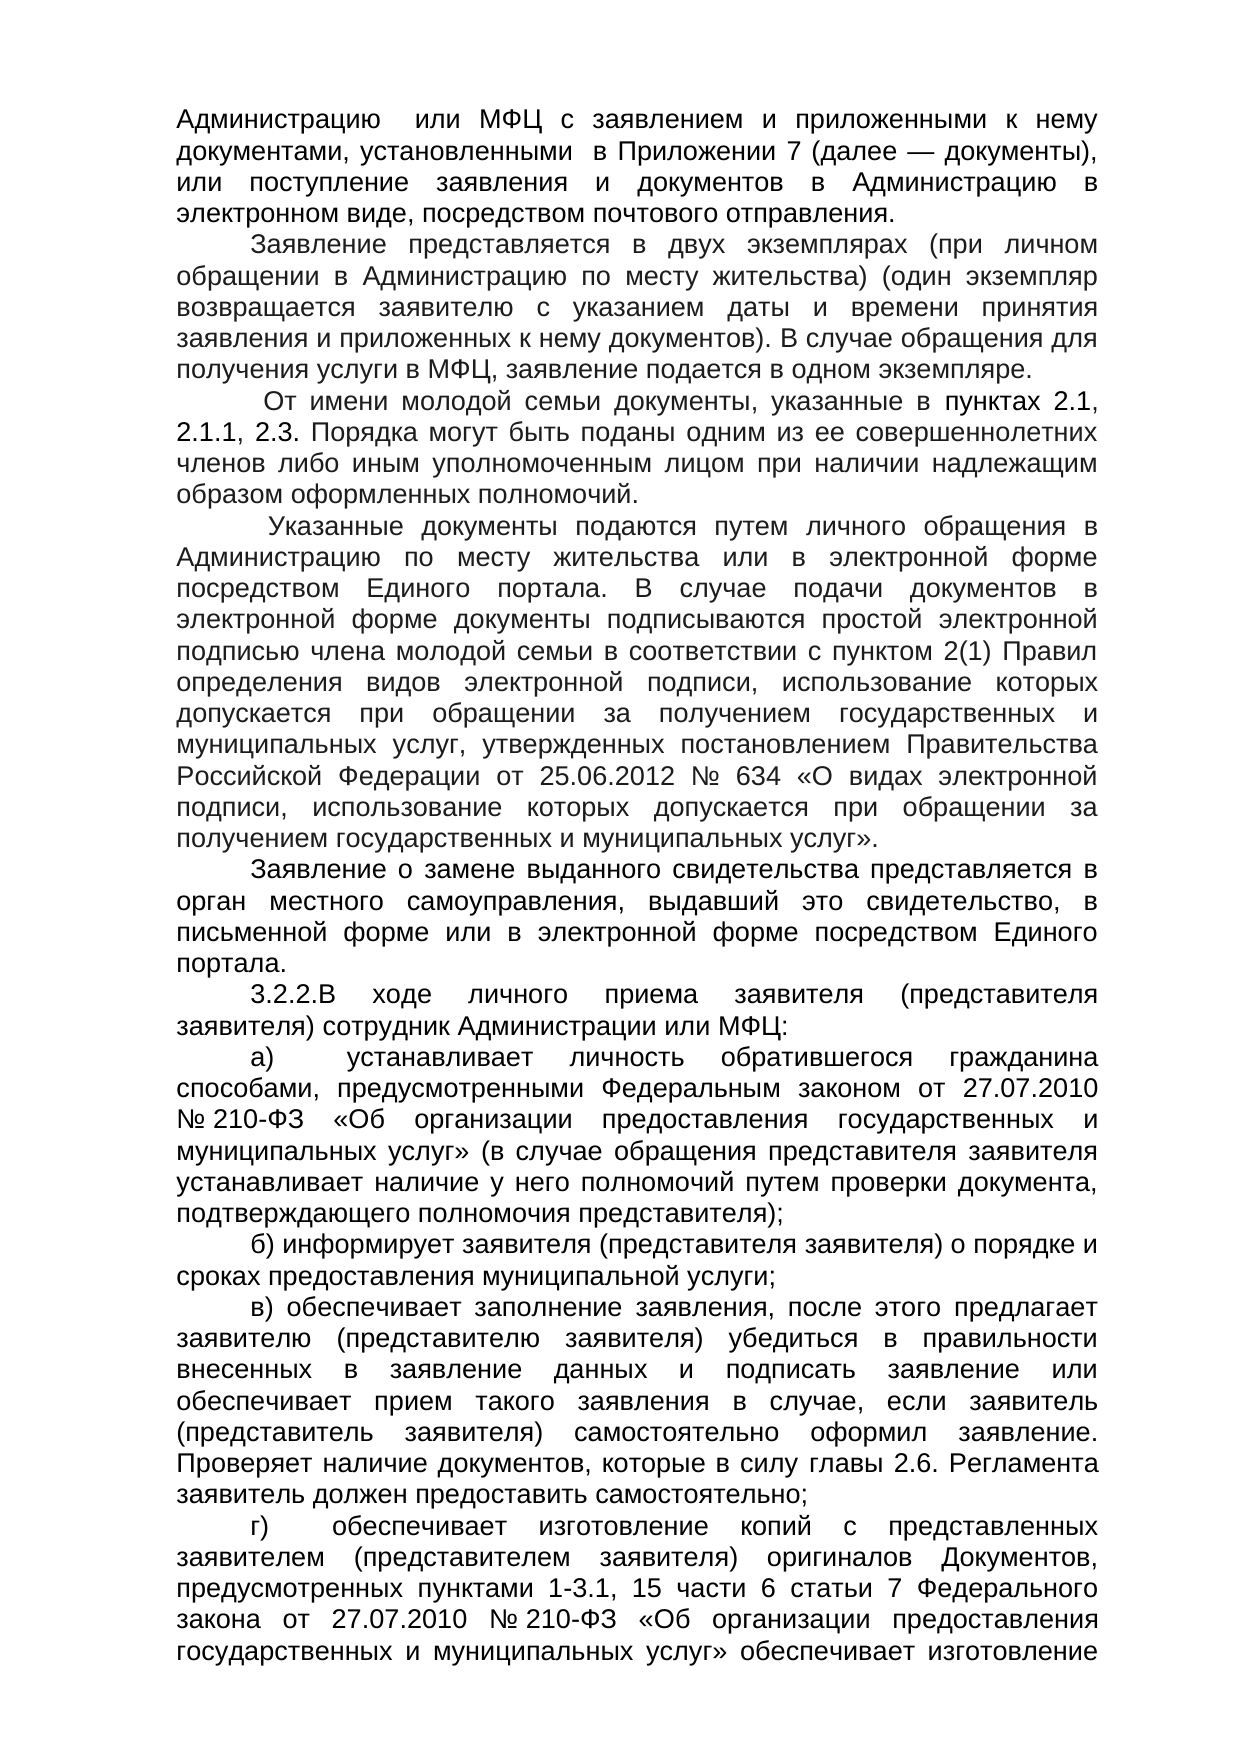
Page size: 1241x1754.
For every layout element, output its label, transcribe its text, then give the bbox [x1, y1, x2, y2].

text б) информирует заявителя (представителя заявителя) о порядке и сроках предоставления муниципальной услуги; [176, 1228, 1099, 1291]
text Указанные документы подаются путем личного обращения в Администрацию по месту жительства или в электронной форме посредством Единого портала. В случае подачи документов в электронной форме документы подписываются простой электронной подписью члена молодой семьи в соответствии с пунктом 2(1) Правил определения видов электронной подписи, использование которых допускается при обращении за получением государственных и муниципальных услуг, утвержденных постановлением Правительства Российской Федерации от 25.06.2012 № 634 «О видах электронной подписи, использование которых допускается при обращении за получением государственных и муниципальных услуг». [176, 509, 1099, 853]
text а) устанавливает личность обратившегося гражданина способами, предусмотренными Федеральным законом от 27.07.2010 № 210-ФЗ «Об организации предоставления государственных и муниципальных услуг» (в случае обращения представителя заявителя устанавливает наличие у него полномочий путем проверки документа, подтверждающего полномочия представителя); [176, 1041, 1099, 1228]
text От имени молодой семьи документы, указанные в пунктах 2.1, 2.1.1, 2.3. Порядка могут быть поданы одним из ее совершеннолетних членов либо иным уполномоченным лицом при наличии надлежащим образом оформленных полномочий. [176, 384, 1099, 509]
text Заявление о замене выданного свидетельства представляется в орган местного самоуправления, выдавший это свидетельство, в письменной форме или в электронной форме посредством Единого портала. [176, 853, 1099, 978]
text Администрацию или МФЦ с заявлением и приложенными к нему документами, установленными в Приложении 7 (далее — документы), или поступление заявления и документов в Администрацию в электронном виде, посредством почтового отправления. [176, 103, 1099, 228]
text 3.2.2.В ходе личного приема заявителя (представителя заявителя) сотрудник Администрации или МФЦ: [176, 978, 1099, 1041]
text г) обеспечивает изготовление копий с представленных заявителем (представителем заявителя) оригиналов Документов, предусмотренных пунктами 1-3.1, 15 части 6 статьи 7 Федерального закона от 27.07.2010 № 210-ФЗ «Об организации предоставления государственных и муниципальных услуг» обеспечивает изготовление [176, 1509, 1099, 1666]
text Заявление представляется в двух экземплярах (при личном обращении в Администрацию по месту жительства) (один экземпляр возвращается заявителю с указанием даты и времени принятия заявления и приложенных к нему документов). В случае обращения для получения услуги в МФЦ, заявление подается в одном экземпляре. [176, 228, 1099, 384]
text в) обеспечивает заполнение заявления, после этого предлагает заявителю (представителю заявителя) убедиться в правильности внесенных в заявление данных и подписать заявление или обеспечивает прием такого заявления в случае, если заявитель (представитель заявителя) самостоятельно оформил заявление. Проверяет наличие документов, которые в силу главы 2.6. Регламента заявитель должен предоставить самостоятельно; [176, 1291, 1099, 1509]
